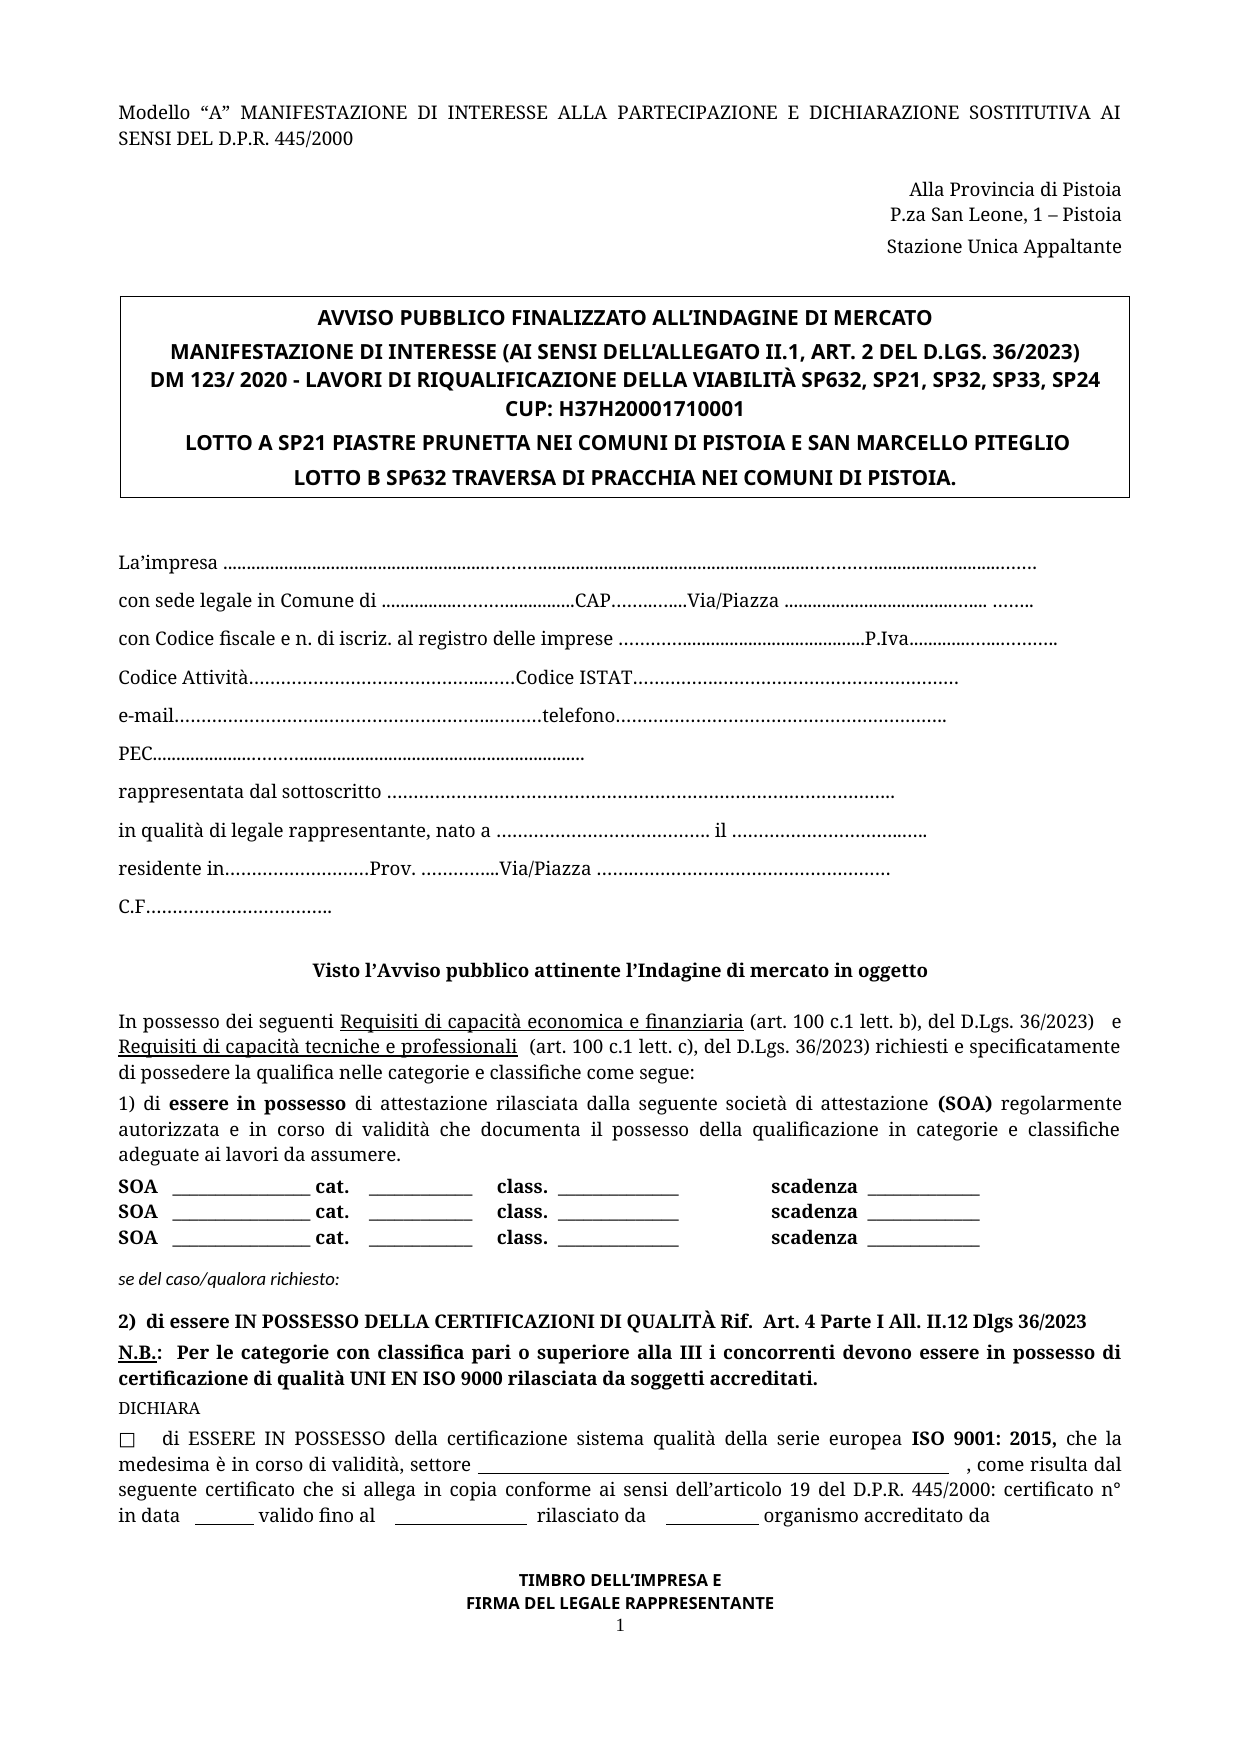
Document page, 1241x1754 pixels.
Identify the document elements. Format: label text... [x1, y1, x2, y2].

list SOA ________________ cat. ____________ class. ______________ scadenza _____________ [118, 1199, 1122, 1224]
text Alla Provincia di Pistoia [118, 176, 1122, 201]
text Visto l’Avviso pubblico attinente l’Indagine di mercato in oggetto [118, 957, 1122, 983]
list 1) di essere in possesso di attestazione rilasciata dalla seguente società di attestazione (SOA) regolarmente autorizzata e in corso di validità che documenta il possesso della qualificazione in categorie e classifiche adeguate ai lavori da assumere. [118, 1091, 1122, 1167]
list 2) di essere IN POSSESSO DELLA CERTIFICAZIONI DI QUALITÀ Rif. Art. 4 Parte I All. II.12 Dlgs 36/2023 [118, 1308, 1122, 1334]
text □ di ESSERE IN POSSESSO della certificazione sistema qualità della serie europea ISO 9001: 2015, che la medesima è in corso di validità, settore , come risulta dal seguente certificato che si allega in copia conforme ai sensi dell’articolo 19 del D.P.R. 445/2000: certificato n° in data valido fino al rilasciato da organismo accreditato da [118, 1425, 1122, 1527]
text Stazione Unica Appaltante [118, 233, 1122, 258]
text in qualità di legale rappresentante, nato a …………………………………. il …………………………..….. [118, 817, 1122, 842]
list N.B.: Per le categorie con classifica pari o superiore alla III i concorrenti devono essere in possesso di certificazione di qualità UNI EN ISO 9000 rilasciata da soggetti accreditati. [118, 1340, 1122, 1391]
text rappresentata dal sottoscritto ………………………………………………………………………………….. [118, 779, 1122, 804]
text Modello “A” MANIFESTAZIONE DI INTERESSE ALLA PARTECIPAZIONE E DICHIARAZIONE SOSTITUTIVA AI SENSI DEL D.P.R. 445/2000 [118, 99, 1122, 150]
text con sede legale in Comune di ................………...............CAP……..…....Via/Piazza ....................................….... …….. [118, 587, 1122, 613]
text residente in………………………Prov. …………...Via/Piazza …….………………………………………… [118, 855, 1122, 881]
list se del caso/qualora richiesto: [118, 1267, 1122, 1290]
text C.F…………………………….. [118, 893, 1122, 919]
text La’impresa .........................................................………..........................................................…………...........................……. [118, 549, 1122, 575]
text PEC.....................………............................................................. [118, 740, 1122, 766]
text con Codice fiscale e n. di iscriz. al registro delle imprese ………….......................................P.Iva.............…...……….. [118, 626, 1122, 651]
text Codice Attività……………………………………..……Codice ISTAT…………….……………………………………… [118, 664, 1122, 689]
list In possesso dei seguenti Requisiti di capacità economica e finanziaria (art. 100 c.1 lett. b), del D.Lgs. 36/2023) e Requisiti di capacità tecniche e professionali (art. 100 c.1 lett. c), del D.Lgs. 36/2023) richiesti e specificatamente di possedere la qualifica nelle categorie e classifiche come segue: [118, 1008, 1122, 1085]
list SOA ________________ cat. ____________ class. ______________ scadenza _____________ [118, 1224, 1122, 1250]
text DICHIARA [118, 1397, 1122, 1419]
text e-mail……………………….…………………………..………telefono…………………………………………………….. [118, 702, 1122, 728]
table_header AVVISO PUBBLICO FINALIZZATO ALL’INDAGINE DI MERCATO MANIFESTAZIONE DI INTERESSE (Ai sensi dell’Allegato II.1, art. 2 del D.Lgs. 36/2023) DM 123/ 2020 - LAVORI DI RIQUALIFICAZIONE DELLA VIABILITÀ SP632, SP21, SP32, SP33, SP24 CUP: H37H20001710001 LOTTO A SP21 PIASTRE PRUNETTA nei Comuni di Pistoia e San Marcello Piteglio LOTTO B SP632 TRAVERSA DI PRACCHIA nei Comuni di Pistoia. [121, 297, 1129, 497]
list SOA ________________ cat. ____________ class. ______________ scadenza _____________ [118, 1173, 1122, 1199]
text P.za San Leone, 1 – Pistoia [118, 201, 1122, 227]
